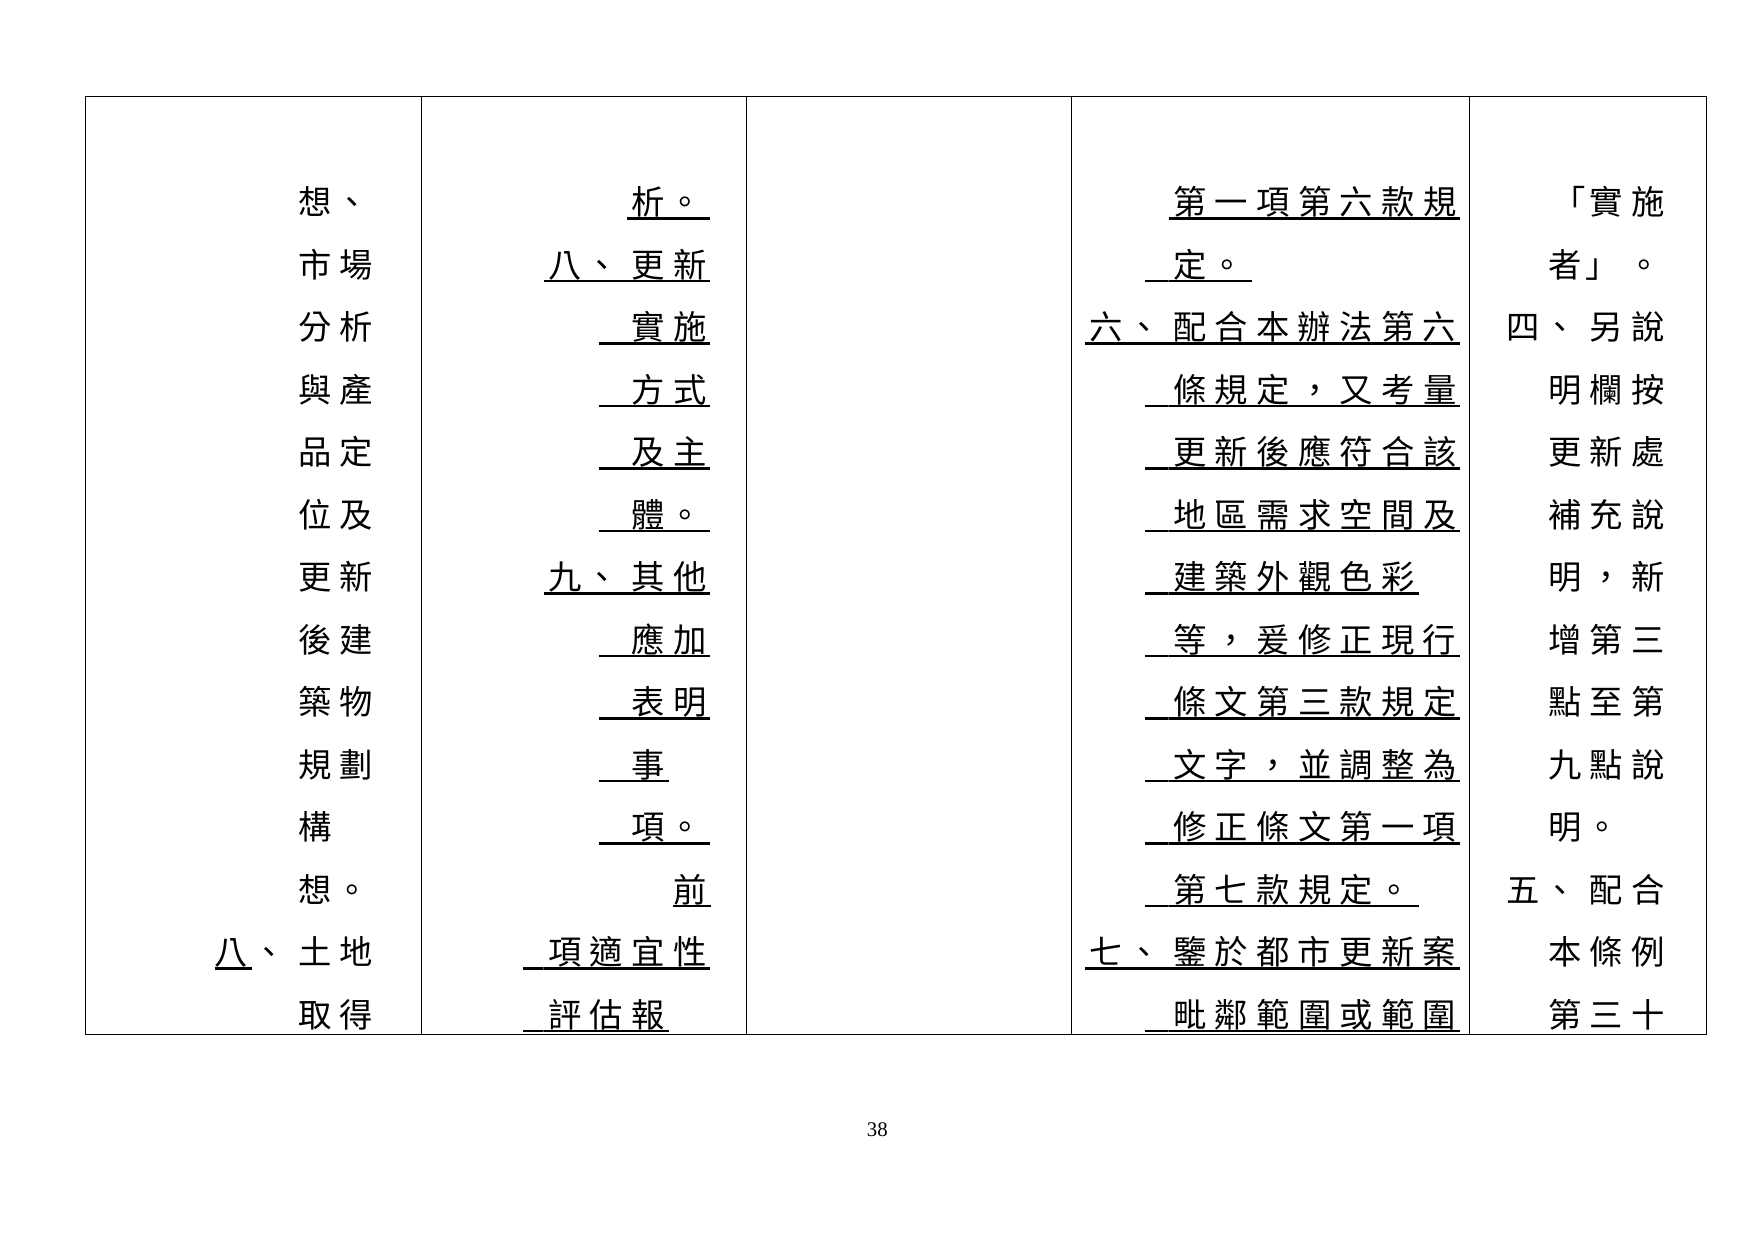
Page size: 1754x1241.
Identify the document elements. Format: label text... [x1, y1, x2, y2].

table_cell 「實施者」。 四、另說明欄按更新處補充說明，新增第三點至第九點說明。 五、配合本條例第三十 [1470, 97, 1706, 1033]
table_cell 析。 八、更新實施方式及主體。 九、其他應加表明事項。 前項適宜性評估報 [422, 97, 746, 1033]
table_cell [747, 97, 1071, 1033]
table_cell 第一項第六款規定。 六、配合本辦法第六條規定，又考量更新後應符合該地區需求空間及建築外觀色彩等，爰修正現行條文第三款規定文字，並調整為修正條文第一項第七款規定。 七、鑒於都市更新案毗鄰範圍或範圍 [1072, 97, 1469, 1033]
table_cell 想、市場分析與產品定位及更新後建築物規劃構想。 八、土地取得 [86, 97, 421, 1033]
